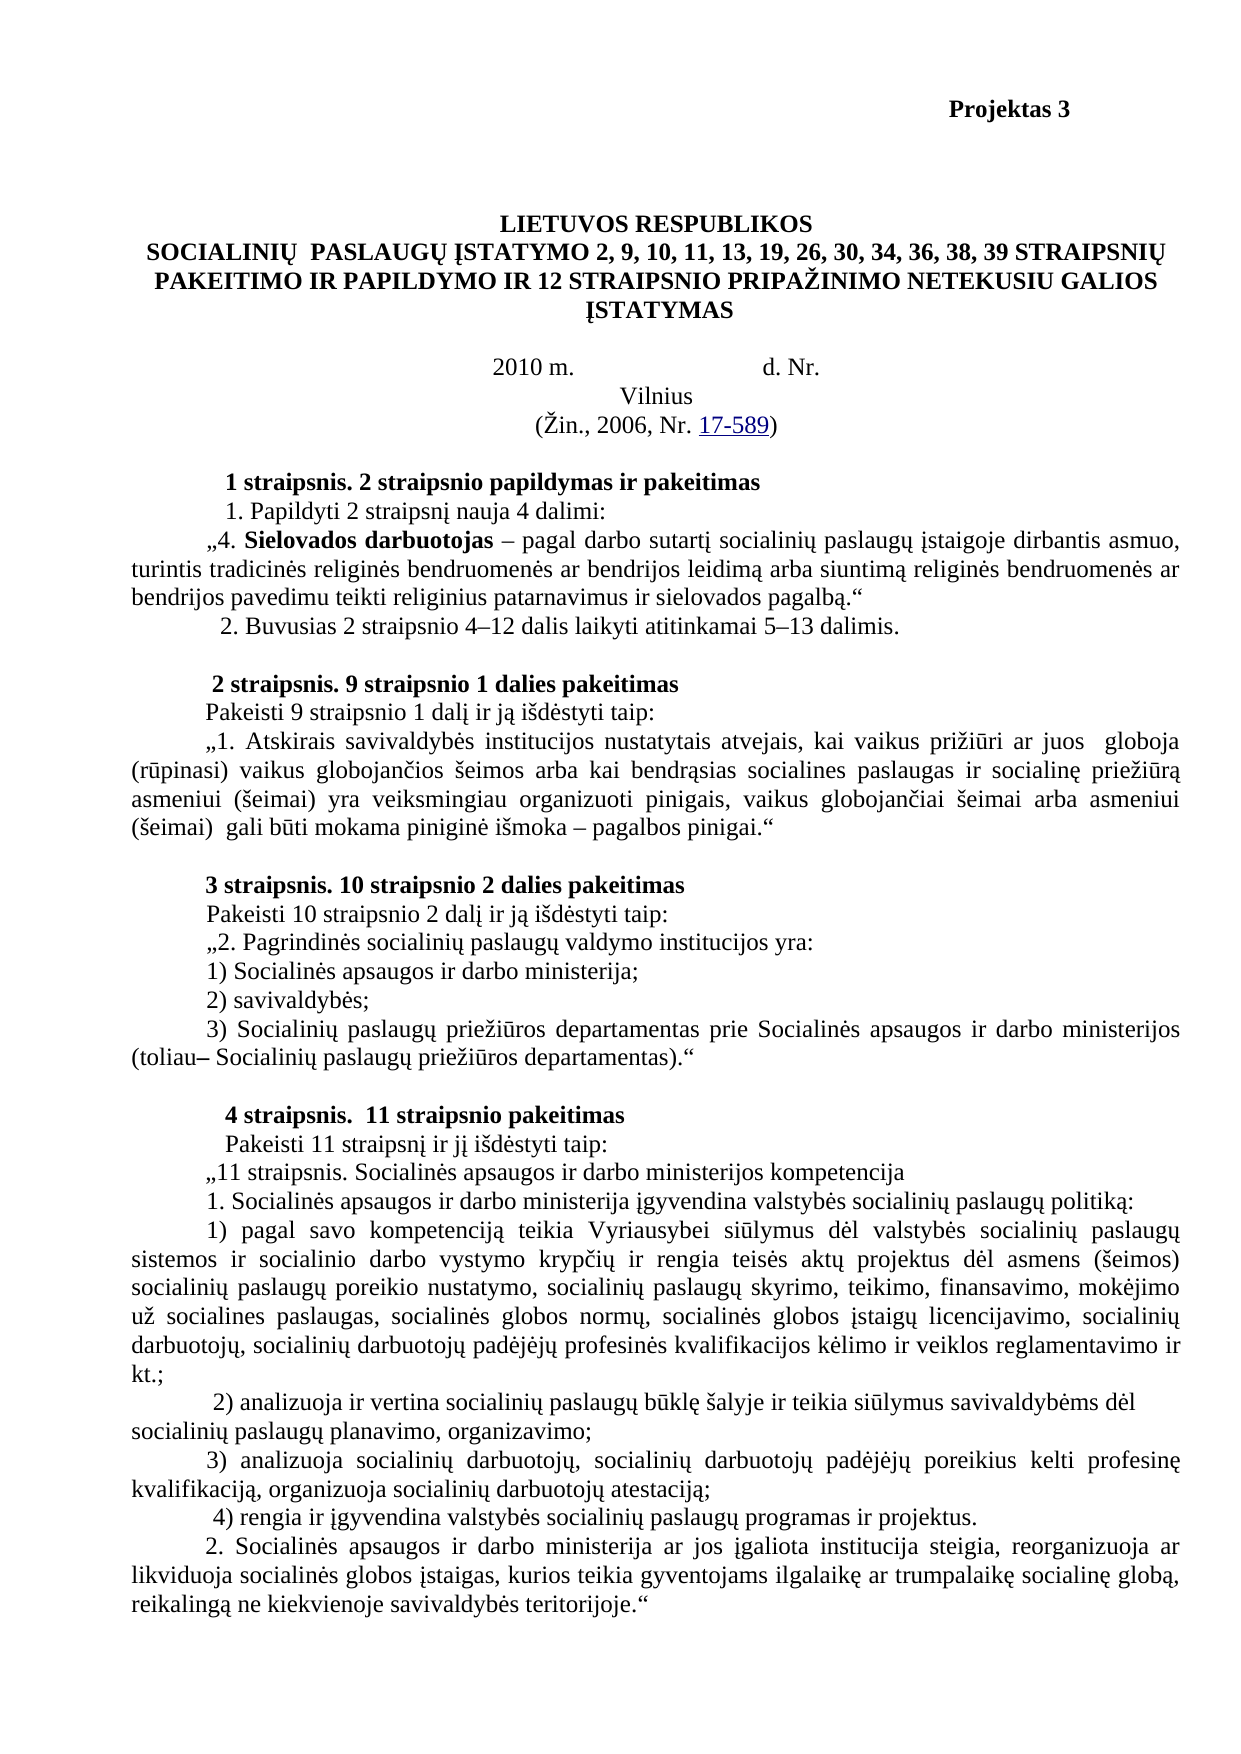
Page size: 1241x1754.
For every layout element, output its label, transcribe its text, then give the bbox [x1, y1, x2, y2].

text 1) Socialinės apsaugos ir darbo ministerija; [131, 956, 1181, 985]
text 1) pagal savo kompetenciją teikia Vyriausybei siūlymus dėl valstybės socialinių paslaugų sistemos ir socialinio darbo vystymo krypčių ir rengia teisės aktų projektus dėl asmens (šeimos) socialinių paslaugų poreikio nustatymo, socialinių paslaugų skyrimo, teikimo, finansavimo, mokėjimo už socialines paslaugas, socialinės globos normų, socialinės globos įstaigų licencijavimo, socialinių darbuotojų, socialinių darbuotojų padėjėjų profesinės kvalifikacijos kėlimo ir veiklos reglamentavimo ir kt.; [131, 1215, 1181, 1387]
text Vilnius [131, 381, 1181, 410]
text Pakeisti 9 straipsnio 1 dalį ir ją išdėstyti taip: [131, 697, 1181, 726]
text (Žin., 2006, Nr. 17-589) [131, 410, 1181, 439]
text 2. Buvusias 2 straipsnio 4–12 dalis laikyti atitinkamai 5–13 dalimis. [220, 611, 1181, 640]
text 2. Socialinės apsaugos ir darbo ministerija ar jos įgaliota institucija steigia, reorganizuoja ar likviduoja socialinės globos įstaigas, kurios teikia gyventojams ilgalaikę ar trumpalaikę socialinę globą, reikalingą ne kiekvienoje savivaldybės teritorijoje.“ [131, 1531, 1181, 1617]
text SOCIALINIŲ PASLAUGŲ ĮSTATYMO 2, 9, 10, 11, 13, 19, 26, 30, 34, 36, 38, 39 STRAIPSNIŲ PAKEITIMO IR PAPILDYMO IR 12 STRAIPSNIO PRIPAŽINIMO NETEKUSIU GALIOS [131, 237, 1181, 295]
text 3 straipsnis. 10 straipsnio 2 dalies pakeitimas [131, 870, 1181, 899]
text „4. Sielovados darbuotojas – pagal darbo sutartį socialinių paslaugų įstaigoje dirbantis asmuo, turintis tradicinės religinės bendruomenės ar bendrijos leidimą arba siuntimą religinės bendruomenės ar bendrijos pavedimu teikti religinius patarnavimus ir sielovados pagalbą.“ [131, 525, 1181, 611]
text 2) analizuoja ir vertina socialinių paslaugų būklę šalyje ir teikia siūlymus savivaldybėms dėl socialinių paslaugų planavimo, organizavimo; [131, 1387, 1181, 1445]
text 2010 m. d. Nr. [131, 352, 1181, 381]
text 2) savivaldybės; [131, 985, 1181, 1014]
text Pakeisti 10 straipsnio 2 dalį ir ją išdėstyti taip: [205, 899, 1181, 927]
text 1 straipsnis. 2 straipsnio papildymas ir pakeitimas [131, 467, 1181, 496]
text 4 straipsnis. 11 straipsnio pakeitimas [225, 1100, 1181, 1129]
text 1. Socialinės apsaugos ir darbo ministerija įgyvendina valstybės socialinių paslaugų politiką: [131, 1186, 1181, 1215]
text „1. Atskirais savivaldybės institucijos nustatytais atvejais, kai vaikus prižiūri ar juos globoja (rūpinasi) vaikus globojančios šeimos arba kai bendrąsias socialines paslaugas ir socialinę priežiūrą asmeniui (šeimai) yra veiksmingiau organizuoti pinigais, vaikus globojančiai šeimai arba asmeniui (šeimai) gali būti mokama piniginė išmoka – pagalbos pinigai.“ [131, 726, 1181, 841]
text 3) analizuoja socialinių darbuotojų, socialinių darbuotojų padėjėjų poreikius kelti profesinę kvalifikaciją, organizuoja socialinių darbuotojų atestaciją; [131, 1445, 1181, 1502]
text Pakeisti 11 straipsnį ir jį išdėstyti taip: [131, 1129, 1181, 1157]
text ĮSTATYMAS [131, 295, 1181, 324]
text 1. Papildyti 2 straipsnį nauja 4 dalimi: [220, 496, 1181, 525]
text „11 straipsnis. Socialinės apsaugos ir darbo ministerijos kompetencija [131, 1157, 1181, 1186]
table_header Projektas 3 [855, 94, 1139, 151]
text 3) Socialinių paslaugų priežiūros departamentas prie Socialinės apsaugos ir darbo ministerijos (toliau– Socialinių paslaugų priežiūros departamentas).“ [131, 1014, 1181, 1071]
text „2. Pagrindinės socialinių paslaugų valdymo institucijos yra: [131, 927, 1181, 956]
table_header [131, 94, 855, 151]
text LIETUVOS RESPUBLIKOS [131, 209, 1181, 237]
text 4) rengia ir įgyvendina valstybės socialinių paslaugų programas ir projektus. [131, 1502, 1181, 1531]
text 2 straipsnis. 9 straipsnio 1 dalies pakeitimas [131, 669, 1181, 697]
